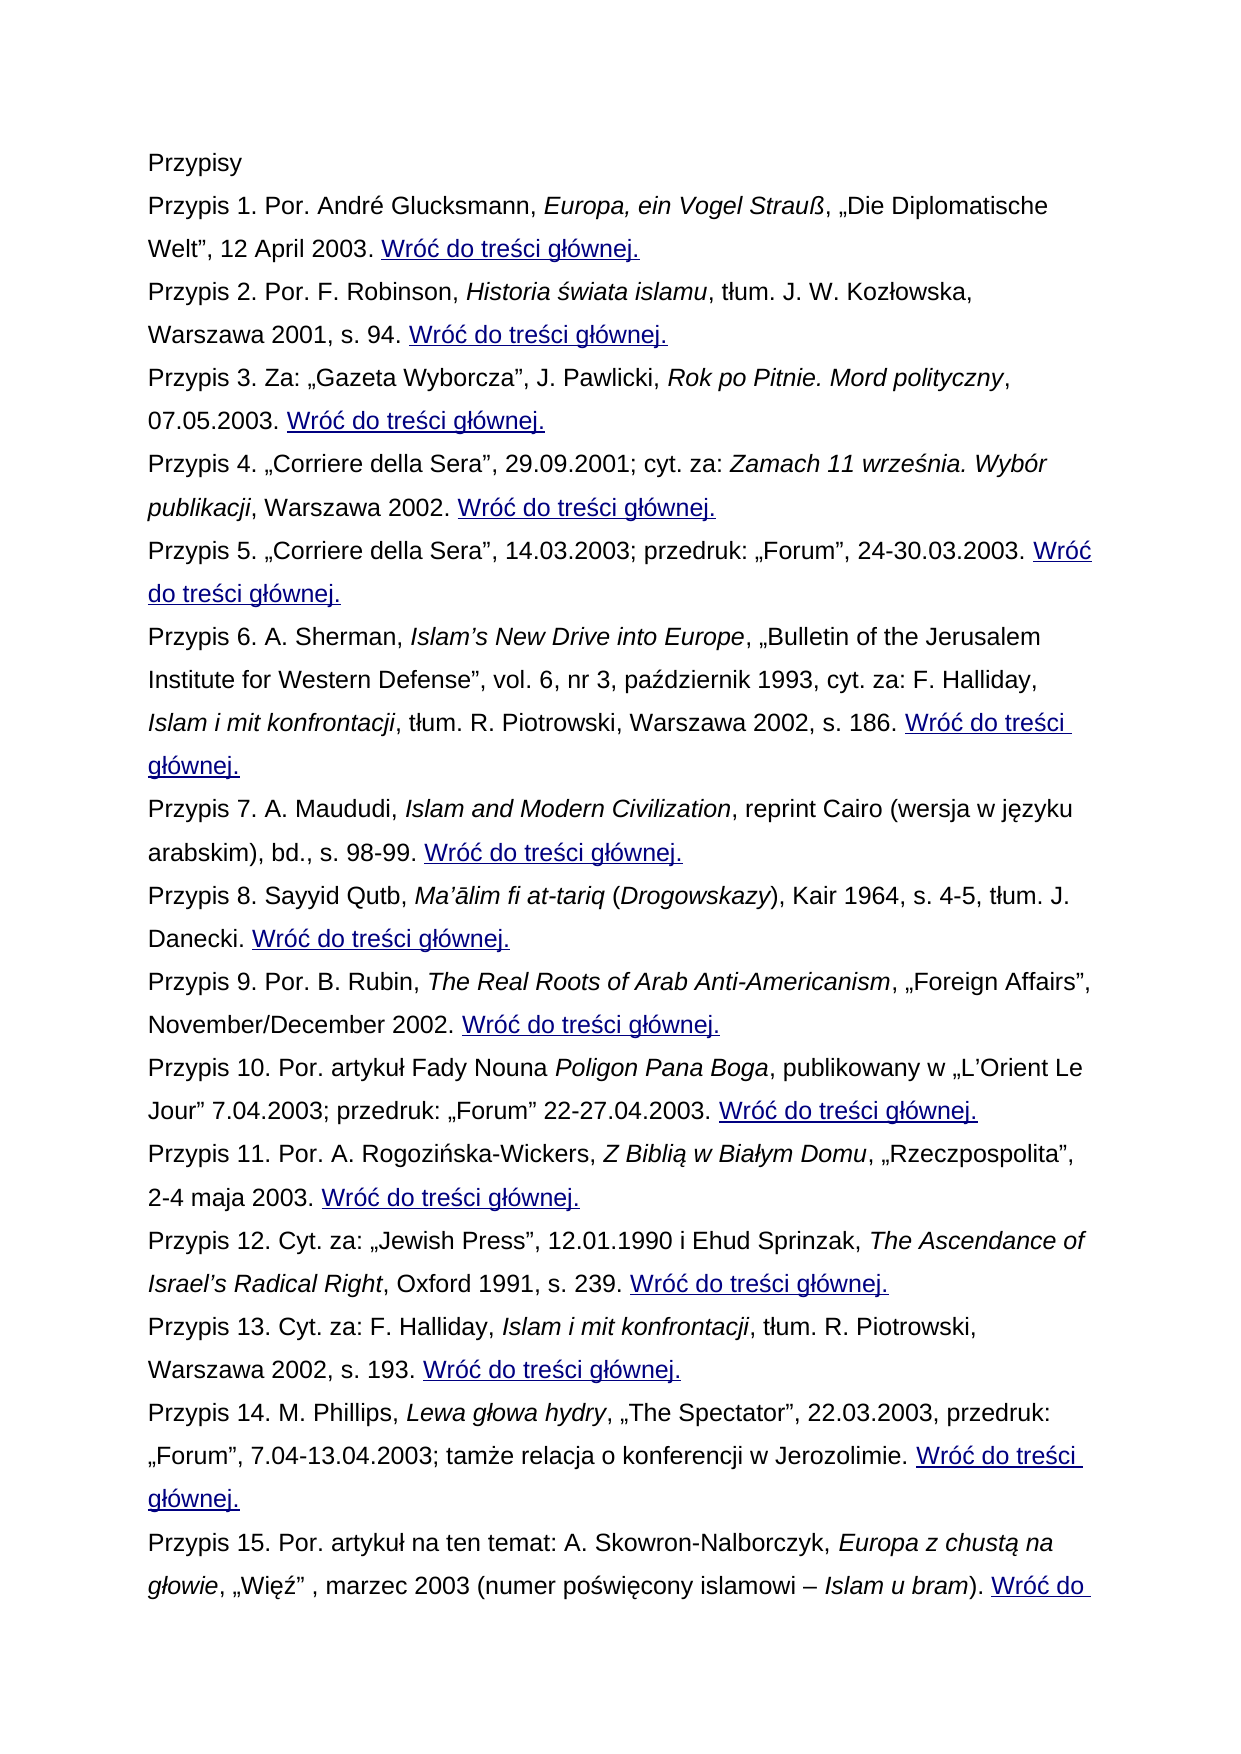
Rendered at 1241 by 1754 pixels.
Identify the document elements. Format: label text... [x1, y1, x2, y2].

text Przypis 7. A. Maududi, Islam and Modern Civilization, reprint Cairo (wersja w języku arabskim), bd., s. 98-99. Wróć do treści głównej. [148, 794, 1093, 866]
text Przypis 3. Za: „Gazeta Wyborcza”, J. Pawlicki, Rok po Pitnie. Mord polityczny, 07.05.2003. Wróć do treści głównej. [148, 363, 1093, 435]
text Przypis 1. Por. André Glucksmann, Europa, ein Vogel Strauß, „Die Diplomatische Welt”, 12 April 2003. Wróć do treści głównej. [148, 191, 1093, 263]
text Przypis 4. „Corriere della Sera”, 29.09.2001; cyt. za: Zamach 11 września. Wybór publikacji, Warszawa 2002. Wróć do treści głównej. [148, 449, 1093, 521]
text Przypis 12. Cyt. za: „Jewish Press”, 12.01.1990 i Ehud Sprinzak, The Ascendance of Israel’s Radical Right, Oxford 1991, s. 239. Wróć do treści głównej. [148, 1226, 1093, 1298]
text Przypis 6. A. Sherman, Islam’s New Drive into Europe, „Bulletin of the Jerusalem Institute for Western Defense”, vol. 6, nr 3, październik 1993, cyt. za: F. Halliday, Islam i mit konfrontacji, tłum. R. Piotrowski, Warszawa 2002, s. 186. Wróć do treści głównej. [148, 622, 1093, 780]
text Przypis 10. Por. artykuł Fady Nouna Poligon Pana Boga, publikowany w „L’Orient Le Jour” 7.04.2003; przedruk: „Forum” 22-27.04.2003. Wróć do treści głównej. [148, 1053, 1093, 1125]
text Przypis 14. M. Phillips, Lewa głowa hydry, „The Spectator”, 22.03.2003, przedruk: „Forum”, 7.04-13.04.2003; tamże relacja o konferencji w Jerozolimie. Wróć do treści głównej. [148, 1398, 1093, 1513]
text Przypis 9. Por. B. Rubin, The Real Roots of Arab Anti-Americanism, „Foreign Affairs”, November/December 2002. Wróć do treści głównej. [148, 967, 1093, 1039]
subtitle Przypisy [148, 148, 1093, 176]
text Przypis 8. Sayyid Qutb, Ma’ālim fi at-tariq (Drogowskazy), Kair 1964, s. 4-5, tłum. J. Danecki. Wróć do treści głównej. [148, 881, 1093, 953]
text Przypis 2. Por. F. Robinson, Historia świata islamu, tłum. J. W. Kozłowska, Warszawa 2001, s. 94. Wróć do treści głównej. [148, 277, 1093, 349]
text Przypis 11. Por. A. Rogozińska-Wickers, Z Biblią w Białym Domu, „Rzeczpospolita”, 2-4 maja 2003. Wróć do treści głównej. [148, 1139, 1093, 1211]
text Przypis 5. „Corriere della Sera”, 14.03.2003; przedruk: „Forum”, 24-30.03.2003. Wróć do treści głównej. [148, 536, 1093, 608]
text Przypis 13. Cyt. za: F. Halliday, Islam i mit konfrontacji, tłum. R. Piotrowski, Warszawa 2002, s. 193. Wróć do treści głównej. [148, 1312, 1093, 1384]
text Przypis 15. Por. artykuł na ten temat: A. Skowron-Nalborczyk, Europa z chustą na głowie, „Więź” , marzec 2003 (numer poświęcony islamowi – Islam u bram). Wróć do [148, 1528, 1093, 1599]
